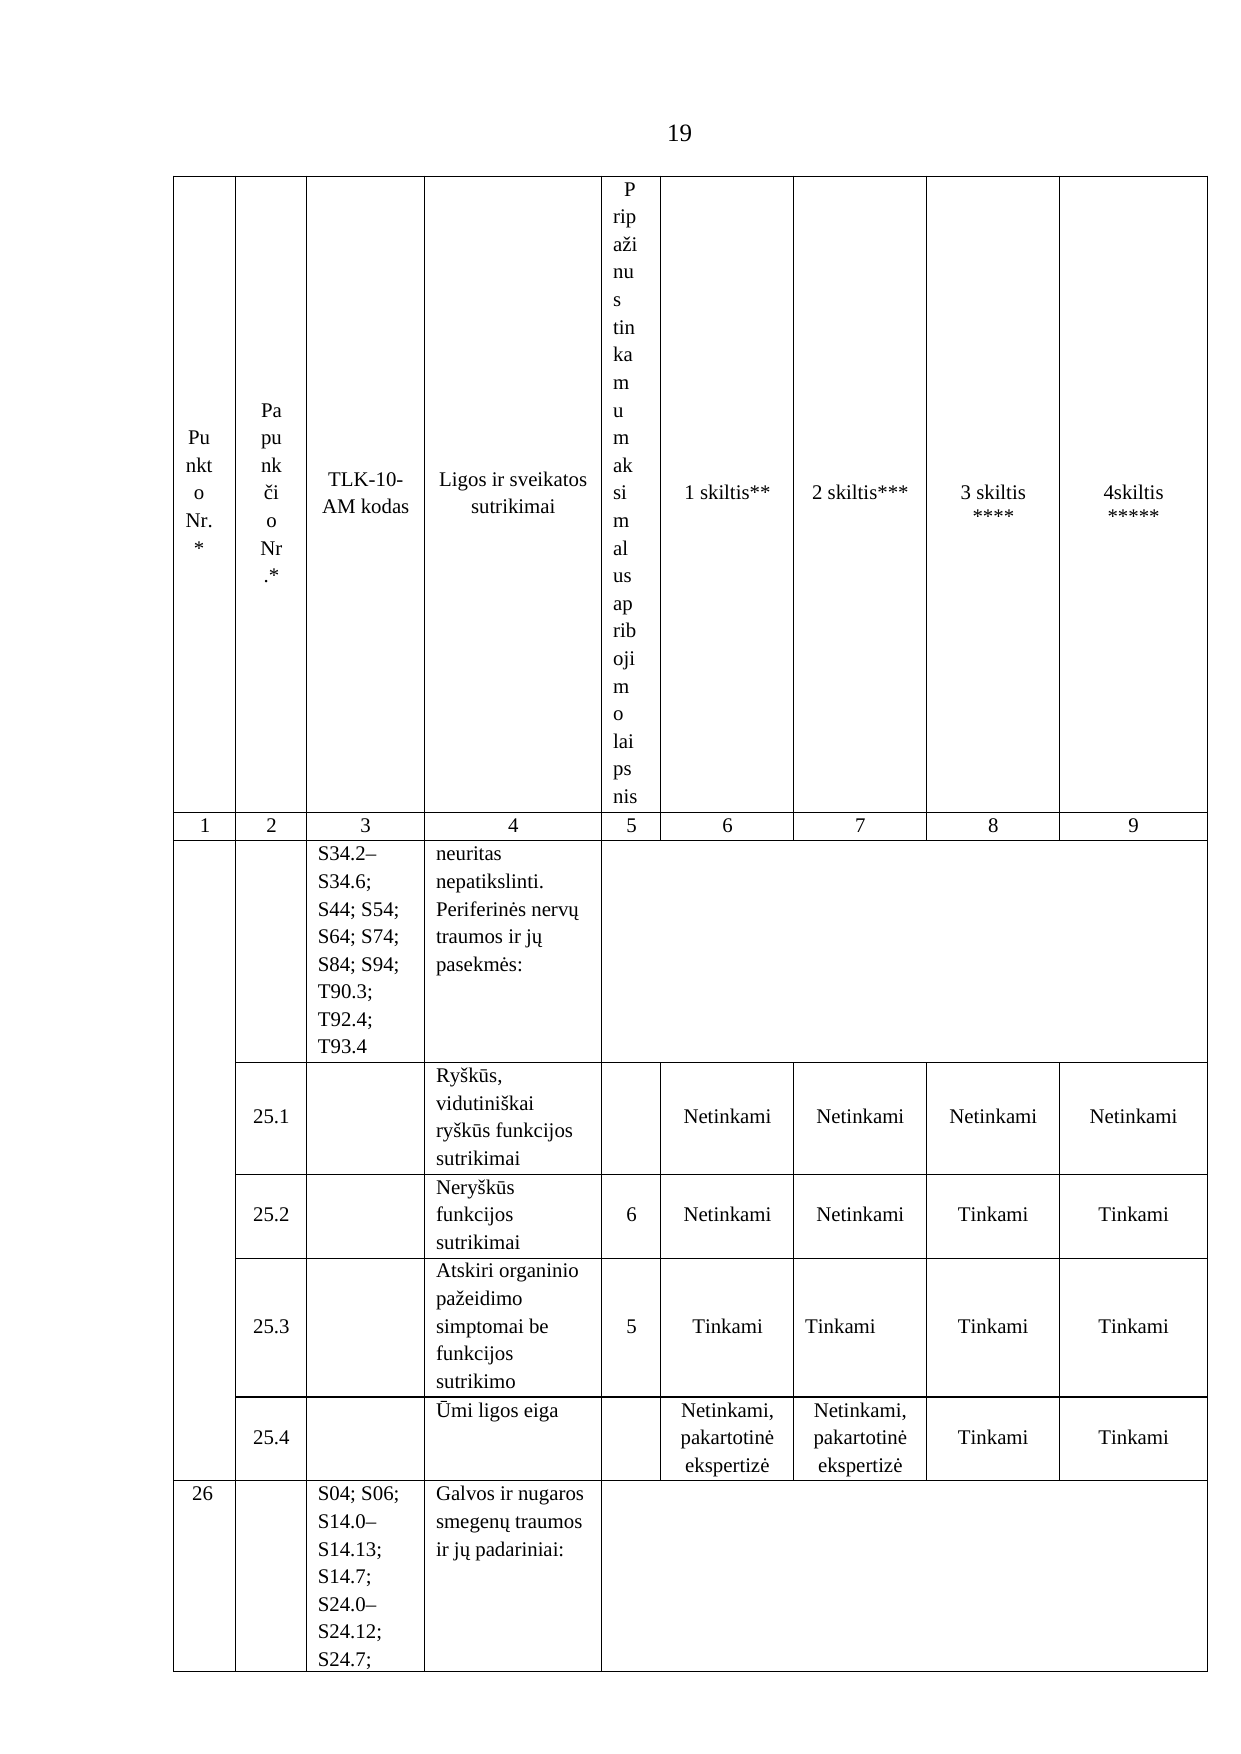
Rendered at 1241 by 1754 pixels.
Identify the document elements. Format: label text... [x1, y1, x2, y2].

table_cell 26 [174, 1481, 235, 1671]
table_cell Netinkami, pakartotinė ekspertizė [794, 1398, 926, 1480]
table_cell Netinkami [661, 1175, 793, 1257]
table_cell 6 [661, 813, 793, 840]
table_cell Netinkami, pakartotinė ekspertizė [661, 1398, 793, 1480]
table_header 1 skiltis** [661, 177, 793, 812]
table_cell [174, 841, 235, 1480]
table_cell Ryškūs, vidutiniškai ryškūs funkcijos sutrikimai [425, 1063, 601, 1173]
table_cell neuritas nepatikslinti. Periferinės nervų traumos ir jų pasekmės: [425, 841, 601, 1062]
table_cell 1 [174, 813, 235, 840]
table_cell Tinkami [927, 1175, 1059, 1257]
table_cell [307, 1175, 424, 1257]
table_cell [236, 1481, 306, 1671]
table_cell Tinkami [794, 1259, 926, 1396]
table_cell [602, 841, 1207, 1062]
table_cell [602, 1481, 1207, 1671]
table_header TLK-10-AM kodas [307, 177, 424, 812]
table_cell S34.2–S34.6; S44; S54; S64; S74; S84; S94; T90.3; T92.4; T93.4 [307, 841, 424, 1062]
table_cell Tinkami [927, 1259, 1059, 1396]
table_cell [602, 1063, 660, 1173]
table_header Ligos ir sveikatos sutrikimai [425, 177, 601, 812]
table_cell 6 [602, 1175, 660, 1257]
table_cell 9 [1060, 813, 1207, 840]
table_header Punkto Nr.* [174, 177, 235, 812]
table_cell 5 [602, 813, 660, 840]
table_header 4skiltis ***** [1060, 177, 1207, 812]
table_cell 25.3 [236, 1259, 306, 1396]
table_cell 25.4 [236, 1398, 306, 1480]
table_cell Tinkami [661, 1259, 793, 1396]
table_cell Tinkami [1060, 1398, 1207, 1480]
table_cell Neryškūs funkcijos sutrikimai [425, 1175, 601, 1257]
table_cell [307, 1063, 424, 1173]
table_header Papunkčio Nr.* [236, 177, 306, 812]
table_cell Netinkami [794, 1063, 926, 1173]
table_header 2 skiltis*** [794, 177, 926, 812]
table_cell Tinkami [1060, 1259, 1207, 1396]
table_cell [236, 841, 306, 1062]
table_cell Tinkami [1060, 1175, 1207, 1257]
table_cell Netinkami [927, 1063, 1059, 1173]
table_cell [307, 1259, 424, 1396]
table_cell 3 [307, 813, 424, 840]
table_cell Netinkami [1060, 1063, 1207, 1173]
table_header Pripažinus tinkamu maksimalus apribojimo laipsnis [602, 177, 660, 812]
table_cell [307, 1398, 424, 1480]
table_cell Galvos ir nugaros smegenų traumos ir jų padariniai: [425, 1481, 601, 1671]
table_cell 7 [794, 813, 926, 840]
table_cell 4 [425, 813, 601, 840]
table_cell S04; S06; S14.0–S14.13; S14.7; S24.0–S24.12; S24.7; [307, 1481, 424, 1671]
table_cell 2 [236, 813, 306, 840]
table_cell Netinkami [794, 1175, 926, 1257]
table_header 3 skiltis **** [927, 177, 1059, 812]
table_cell 8 [927, 813, 1059, 840]
table_cell 5 [602, 1259, 660, 1396]
table_cell Ūmi ligos eiga [425, 1398, 601, 1480]
table_cell Atskiri organinio pažeidimo simptomai be funkcijos sutrikimo [425, 1259, 601, 1396]
table_cell 25.2 [236, 1175, 306, 1257]
table_cell Netinkami [661, 1063, 793, 1173]
table_cell Tinkami [927, 1398, 1059, 1480]
table_cell 25.1 [236, 1063, 306, 1173]
table_cell [602, 1398, 660, 1480]
